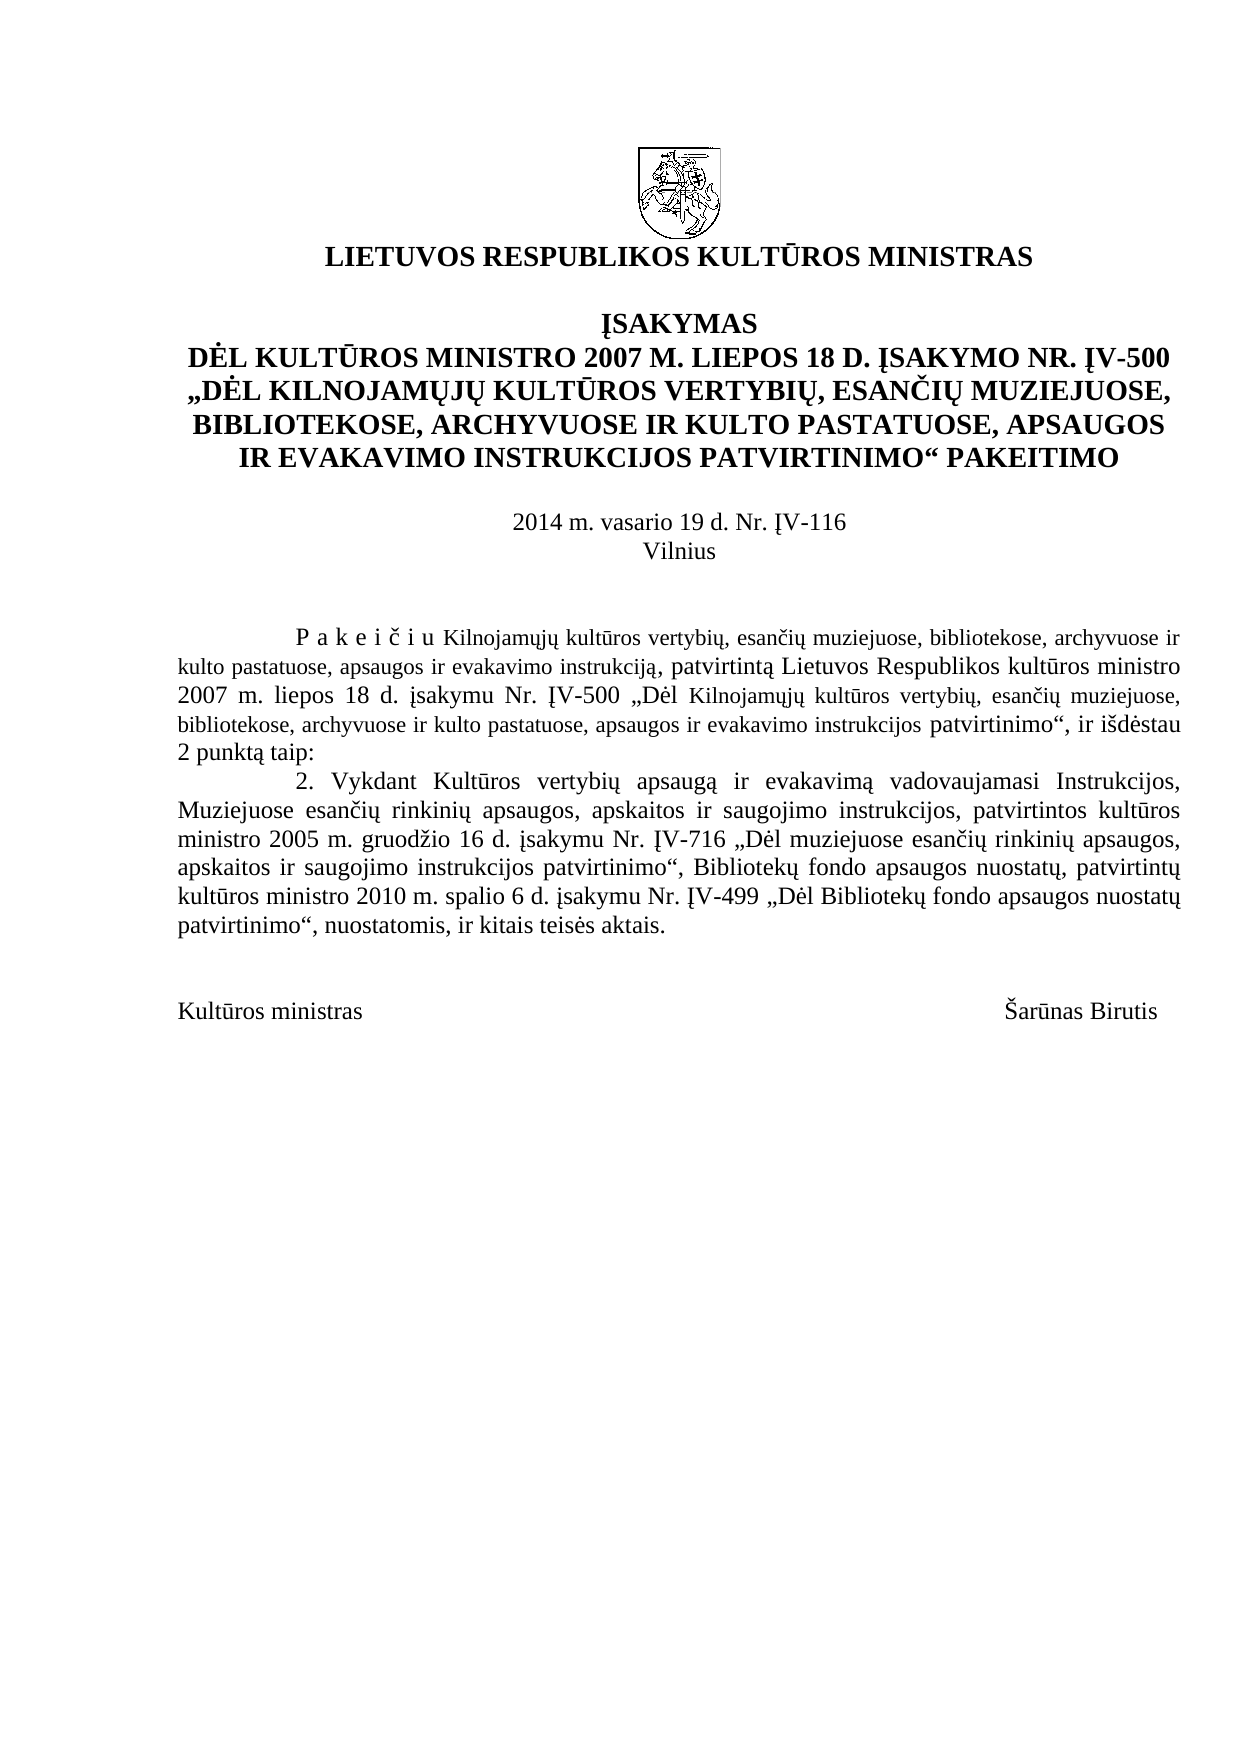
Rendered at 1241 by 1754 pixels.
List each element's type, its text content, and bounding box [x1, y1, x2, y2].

text Kultūros ministras Šarūnas Birutis [177, 996, 1181, 1025]
text DĖL KULTŪROS MINISTRO 2007 M. LIEPOS 18 D. ĮSAKYMO NR. ĮV-500 „DĖL KILNOJAMŲJŲ KULTŪROS VERTYBIŲ, ESANČIŲ MUZIEJUOSE, BIBLIOTEKOSE, ARCHYVUOSE IR KULTO PASTATUOSE, APSAUGOS IR EVAKAVIMO INSTRUKCIJOS PATVIRTINIMO“ PAKEITIMO [177, 340, 1181, 474]
text P a k e i č i u Kilnojamųjų kultūros vertybių, esančių muziejuose, bibliotekose, archyvuose ir kulto pastatuose, apsaugos ir evakavimo instrukciją, patvirtintą Lietuvos Respublikos kultūros ministro 2007 m. liepos 18 d. įsakymu Nr. ĮV-500 „Dėl Kilnojamųjų kultūros vertybių, esančių muziejuose, bibliotekose, archyvuose ir kulto pastatuose, apsaugos ir evakavimo instrukcijos patvirtinimo“, ir išdėstau 2 punktą taip: [177, 622, 1181, 766]
text 2. Vykdant Kultūros vertybių apsaugą ir evakavimą vadovaujamasi Instrukcijos, Muziejuose esančių rinkinių apsaugos, apskaitos ir saugojimo instrukcijos, patvirtintos kultūros ministro 2005 m. gruodžio 16 d. įsakymu Nr. ĮV-716 „Dėl muziejuose esančių rinkinių apsaugos, apskaitos ir saugojimo instrukcijos patvirtinimo“, Bibliotekų fondo apsaugos nuostatų, patvirtintų kultūros ministro 2010 m. spalio 6 d. įsakymu Nr. ĮV-499 „Dėl Bibliotekų fondo apsaugos nuostatų patvirtinimo“, nuostatomis, ir kitais teisės aktais. [177, 766, 1181, 939]
text ĮSAKYMAS [177, 306, 1181, 340]
text 2014 m. vasario 19 d. Nr. ĮV-116 [177, 507, 1181, 536]
text LIETUVOS RESPUBLIKOS KULTŪROS MINISTRAS [177, 239, 1181, 273]
table_header [177, 118, 1181, 147]
text Vilnius [177, 536, 1181, 565]
